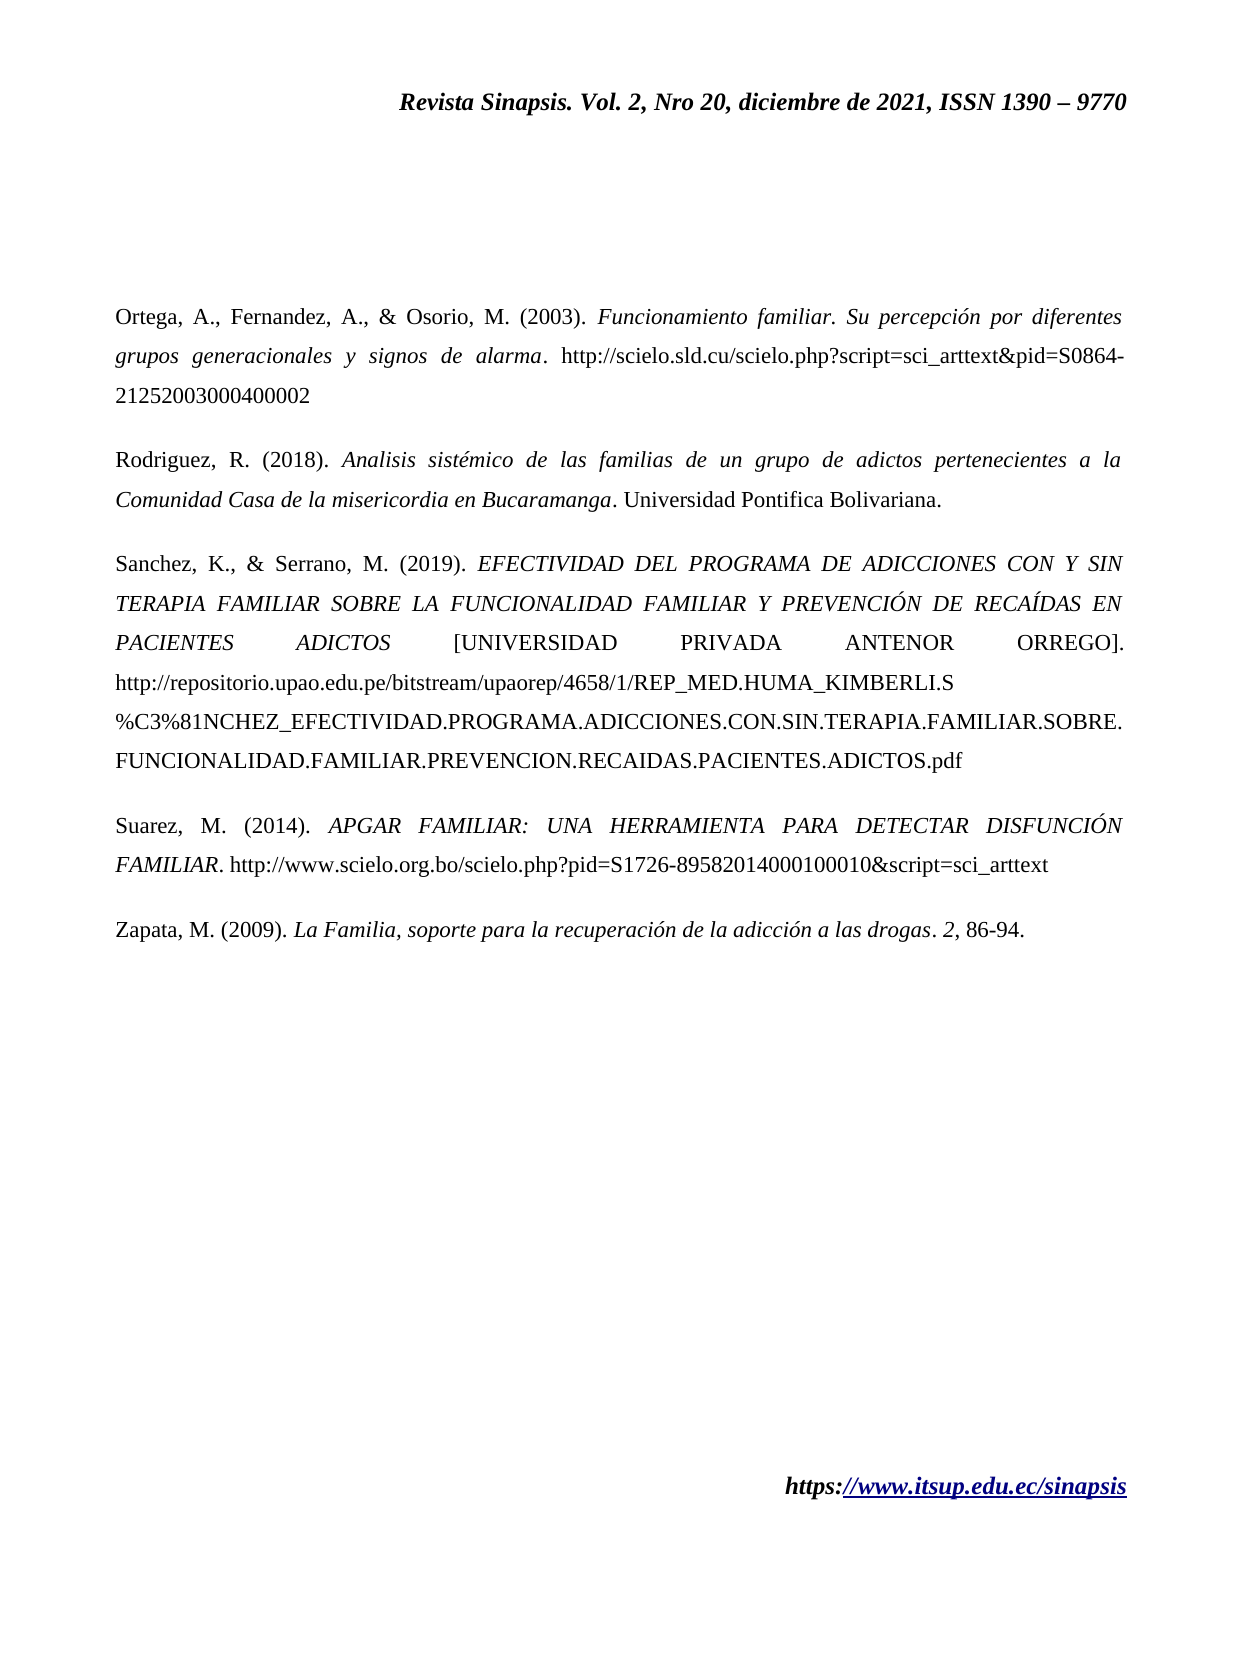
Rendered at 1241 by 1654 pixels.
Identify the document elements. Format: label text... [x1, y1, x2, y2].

text Rodriguez, R. (2018). Analisis sistémico de las familias de un grupo de adictos pertenecientes a la Comunidad Casa de la misericordia en Bucaramanga. Universidad Pontifica Bolivariana. [115, 446, 1125, 512]
text Ortega, A., Fernandez, A., & Osorio, M. (2003). Funcionamiento familiar. Su percepción por diferentes grupos generacionales y signos de alarma. http://scielo.sld.cu/scielo.php?script=sci_arttext&pid=S0864-21252003000400002 [115, 303, 1125, 408]
text Zapata, M. (2009). La Familia, soporte para la recuperación de la adicción a las drogas. 2, 86-94. [115, 916, 1125, 942]
text Suarez, M. (2014). APGAR FAMILIAR: UNA HERRAMIENTA PARA DETECTAR DISFUNCIÓN FAMILIAR. http://www.scielo.org.bo/scielo.php?pid=S1726-89582014000100010&script=sci_arttext [115, 812, 1125, 878]
text Sanchez, K., & Serrano, M. (2019). EFECTIVIDAD DEL PROGRAMA DE ADICCIONES CON Y SIN TERAPIA FAMILIAR SOBRE LA FUNCIONALIDAD FAMILIAR Y PREVENCIÓN DE RECAÍDAS EN PACIENTES ADICTOS [UNIVERSIDAD PRIVADA ANTENOR ORREGO]. http://repositorio.upao.edu.pe/bitstream/upaorep/4658/1/REP_MED.HUMA_KIMBERLI.S%C3%81NCHEZ_EFECTIVIDAD.PROGRAMA.ADICCIONES.CON.SIN.TERAPIA.FAMILIAR.SOBRE.FUNCIONALIDAD.FAMILIAR.PREVENCION.RECAIDAS.PACIENTES.ADICTOS.pdf [115, 550, 1125, 774]
